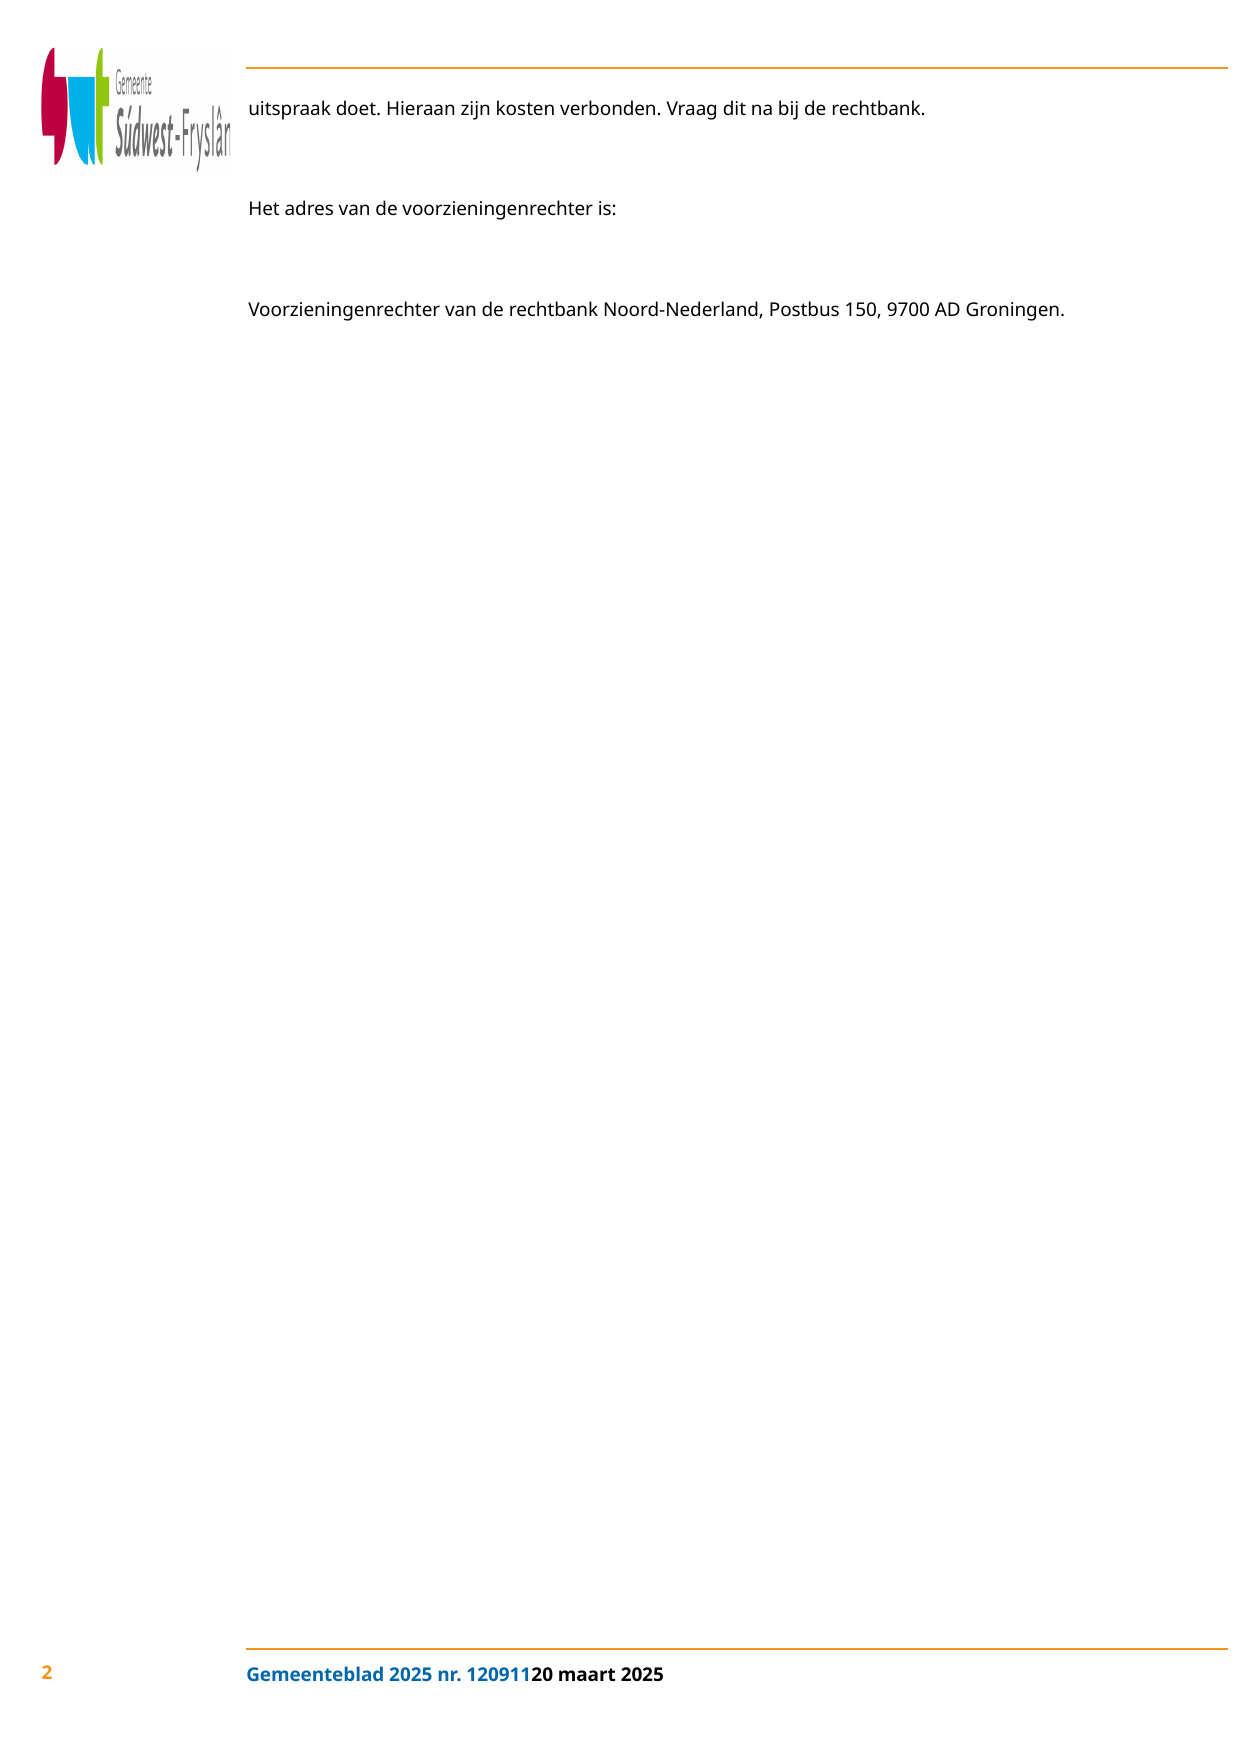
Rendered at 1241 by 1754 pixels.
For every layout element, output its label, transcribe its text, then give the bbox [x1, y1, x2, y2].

text Voorzieningenrechter van de rechtbank Noord-Nederland, Postbus 150, 9700 AD Groningen. [248, 296, 1152, 322]
text Het adres van de voorzieningenrechter is: [248, 196, 1152, 221]
picture [41, 47, 231, 172]
text uitspraak doet. Hieraan zijn kosten verbonden. Vraag dit na bij de rechtbank. [248, 95, 1152, 121]
